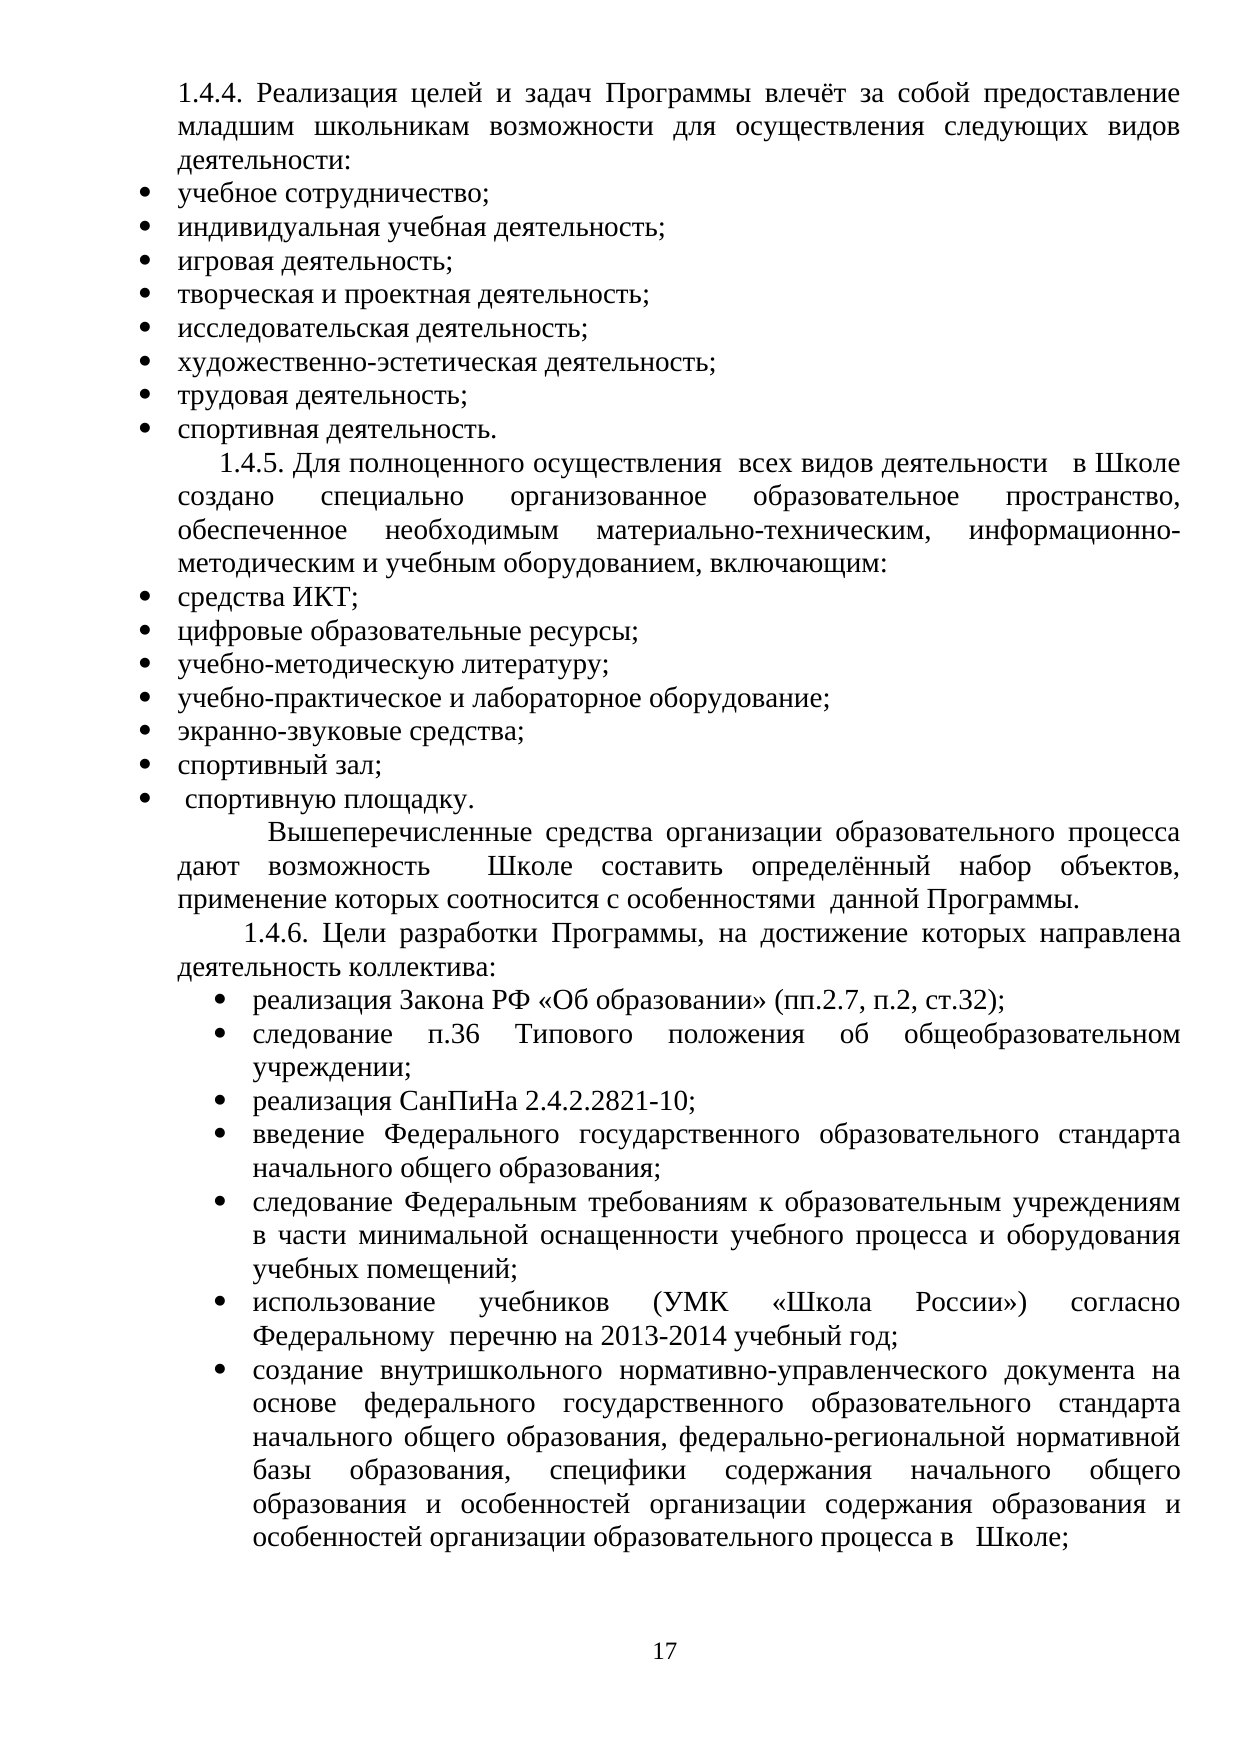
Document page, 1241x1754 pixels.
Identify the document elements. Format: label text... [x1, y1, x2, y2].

list художественно-эстетическая деятельность; [140, 344, 1181, 377]
list реализация СанПиНа 2.4.2.2821-10; [215, 1083, 1181, 1117]
list учебное сотрудничество; [140, 176, 1181, 209]
list спортивная деятельность. [140, 411, 1181, 445]
list введение Федерального государственного образовательного стандарта начального общего образования; [215, 1117, 1181, 1184]
list творческая и проектная деятельность; [140, 277, 1181, 310]
list спортивный зал; [140, 747, 1181, 781]
list трудовая деятельность; [140, 377, 1181, 411]
text 1.4.6. Цели разработки Программы, на достижение которых направлена деятельность коллектива: [177, 915, 1181, 982]
list средства ИКТ; [140, 579, 1181, 613]
list реализация Закона РФ «Об образовании» (пп.2.7, п.2, ст.32); [215, 982, 1181, 1016]
list учебно-практическое и лабораторное оборудование; [140, 680, 1181, 713]
list следование Федеральным требованиям к образовательным учреждениям в части минимальной оснащенности учебного процесса и оборудования учебных помещений; [215, 1184, 1181, 1284]
text 1.4.4. Реализация целей и задач Программы влечёт за собой предоставление младшим школьникам возможности для осуществления следующих видов деятельности: [177, 75, 1181, 176]
list создание внутришкольного нормативно-управленческого документа на основе федерального государственного образовательного стандарта начального общего образования, федерально-региональной нормативной базы образования, специфики содержания начального общего образования и особенностей организации содержания образования и особенностей организации образовательного процесса в Школе; [215, 1352, 1181, 1553]
text Вышеперечисленные средства организации образовательного процесса дают возможность Школе составить определённый набор объектов, применение которых соотносится с особенностями данной Программы. [177, 814, 1181, 915]
list использование учебников (УМК «Школа России») согласно Федеральному перечню на 2013-2014 учебный год; [215, 1284, 1181, 1352]
list исследовательская деятельность; [140, 310, 1181, 344]
list экранно-звуковые средства; [140, 713, 1181, 747]
list игровая деятельность; [140, 243, 1181, 277]
list индивидуальная учебная деятельность; [140, 209, 1181, 243]
list следование п.36 Типового положения об общеобразовательном учреждении; [215, 1016, 1181, 1083]
text 1.4.5. Для полноценного осуществления всех видов деятельности в Школе создано специально организованное образовательное пространство, обеспеченное необходимым материально-техническим, информационно-методическим и учебным оборудованием, включающим: [177, 445, 1181, 579]
list цифровые образовательные ресурсы; [140, 613, 1181, 646]
list спортивную площадку. [140, 781, 1181, 814]
list учебно-методическую литературу; [140, 646, 1181, 680]
